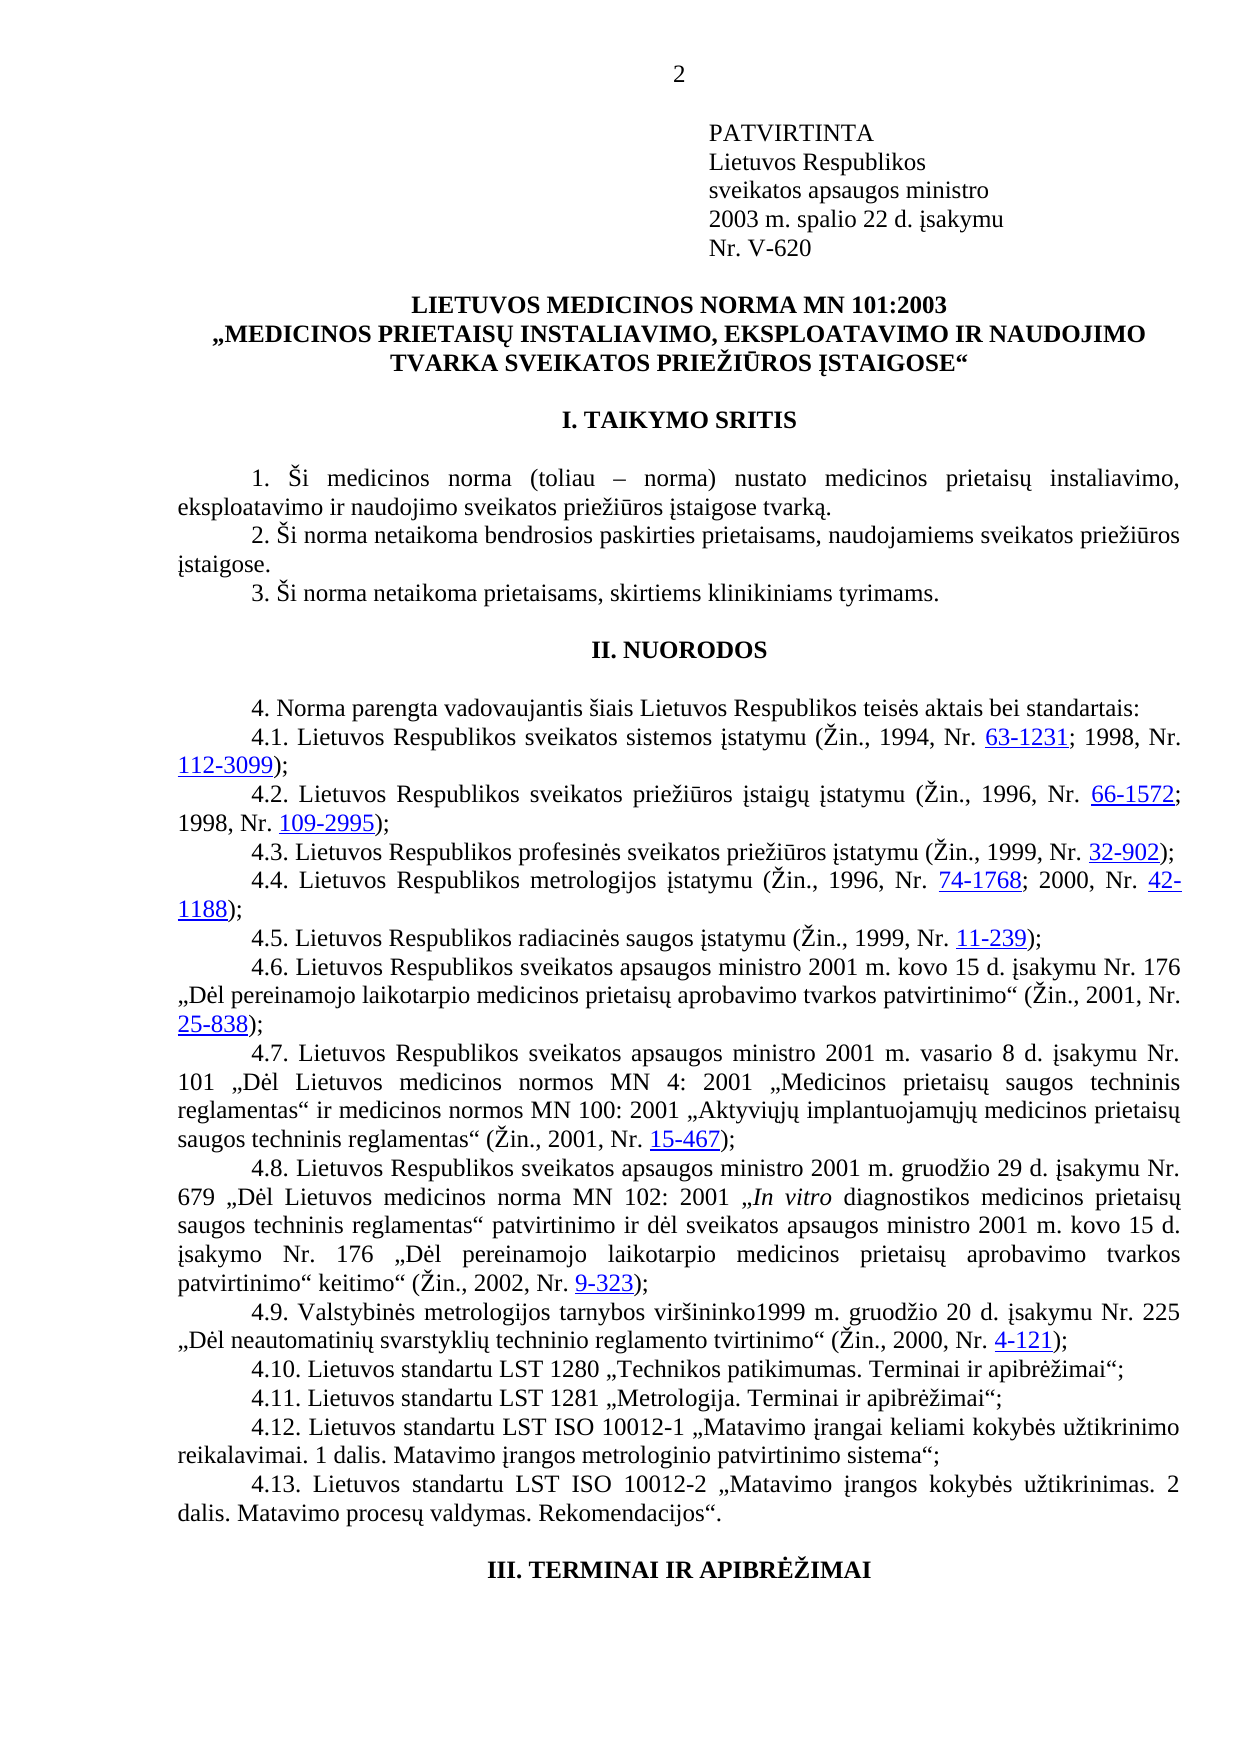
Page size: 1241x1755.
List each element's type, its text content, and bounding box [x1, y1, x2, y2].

text 1. Ši medicinos norma (toliau – norma) nustato medicinos prietaisų instaliavimo, eksploatavimo ir naudojimo sveikatos priežiūros įstaigose tvarką. [177, 463, 1181, 521]
text „Medicinos prietaisų instaliavimo, eksploatavimo ir naudojimo TVARKA sveikatos priežiūros įstaigose“ [177, 319, 1181, 377]
text 4.4. Lietuvos Respublikos metrologijos įstatymu (Žin., 1996, Nr. 74-1768; 2000, Nr. 42-1188); [177, 866, 1181, 923]
text PATVIRTINTA [709, 118, 1181, 147]
text 4.2. Lietuvos Respublikos sveikatos priežiūros įstaigų įstatymu (Žin., 1996, Nr. 66-1572; 1998, Nr. 109-2995); [177, 779, 1181, 837]
text Nr. V-620 [177, 233, 1181, 262]
text 2. Ši norma netaikoma bendrosios paskirties prietaisams, naudojamiems sveikatos priežiūros įstaigose. [177, 521, 1181, 578]
text 4.3. Lietuvos Respublikos profesinės sveikatos priežiūros įstatymu (Žin., 1999, Nr. 32-902); [177, 837, 1181, 866]
text 3. Ši norma netaikoma prietaisams, skirtiems klinikiniams tyrimams. [177, 578, 1181, 607]
text 4.13. Lietuvos standartu LST ISO 10012-2 „Matavimo įrangos kokybės užtikrinimas. 2 dalis. Matavimo procesų valdymas. Rekomendacijos“. [177, 1469, 1181, 1527]
text I. TAIKYMO SRITIS [177, 406, 1181, 434]
text 4.7. Lietuvos Respublikos sveikatos apsaugos ministro 2001 m. vasario 8 d. įsakymu Nr. 101 „Dėl Lietuvos medicinos normos MN 4: 2001 „Medicinos prietaisų saugos techninis reglamentas“ ir medicinos normos MN 100: 2001 „Aktyviųjų implantuojamųjų medicinos prietaisų saugos techninis reglamentas“ (Žin., 2001, Nr. 15-467); [177, 1038, 1181, 1153]
text 4.9. Valstybinės metrologijos tarnybos viršininko1999 m. gruodžio 20 d. įsakymu Nr. 225 „Dėl neautomatinių svarstyklių techninio reglamento tvirtinimo“ (Žin., 2000, Nr. 4-121); [177, 1297, 1181, 1354]
text 4.10. Lietuvos standartu LST 1280 „Technikos patikimumas. Terminai ir apibrėžimai“; [177, 1354, 1181, 1383]
text 4.8. Lietuvos Respublikos sveikatos apsaugos ministro 2001 m. gruodžio 29 d. įsakymu Nr. 679 „Dėl Lietuvos medicinos norma MN 102: 2001 „In vitro diagnostikos medicinos prietaisų saugos techninis reglamentas“ patvirtinimo ir dėl sveikatos apsaugos ministro 2001 m. kovo 15 d. įsakymo Nr. 176 „Dėl pereinamojo laikotarpio medicinos prietaisų aprobavimo tvarkos patvirtinimo“ keitimo“ (Žin., 2002, Nr. 9-323); [177, 1153, 1181, 1297]
text 4. Norma parengta vadovaujantis šiais Lietuvos Respublikos teisės aktais bei standartais: [177, 693, 1181, 722]
text 4.1. Lietuvos Respublikos sveikatos sistemos įstatymu (Žin., 1994, Nr. 63-1231; 1998, Nr. 112-3099); [177, 722, 1181, 779]
text 4.11. Lietuvos standartu LST 1281 „Metrologija. Terminai ir apibrėžimai“; [177, 1383, 1181, 1412]
text sveikatos apsaugos ministro [177, 176, 1181, 204]
text II. NUORODOS [177, 636, 1181, 664]
text 4.5. Lietuvos Respublikos radiacinės saugos įstatymu (Žin., 1999, Nr. 11-239); [177, 923, 1181, 952]
text 4.6. Lietuvos Respublikos sveikatos apsaugos ministro 2001 m. kovo 15 d. įsakymu Nr. 176 „Dėl pereinamojo laikotarpio medicinos prietaisų aprobavimo tvarkos patvirtinimo“ (Žin., 2001, Nr. 25-838); [177, 952, 1181, 1038]
text 4.12. Lietuvos standartu LST ISO 10012-1 „Matavimo įrangai keliami kokybės užtikrinimo reikalavimai. 1 dalis. Matavimo įrangos metrologinio patvirtinimo sistema“; [177, 1412, 1181, 1469]
text 2003 m. spalio 22 d. įsakymu [177, 204, 1181, 233]
text Lietuvos Respublikos [177, 147, 1181, 176]
text lietuvos Medicinos norma MN 101:2003 [177, 291, 1181, 319]
text III. TERMINAI IR APIBRĖŽIMAI [177, 1556, 1181, 1584]
